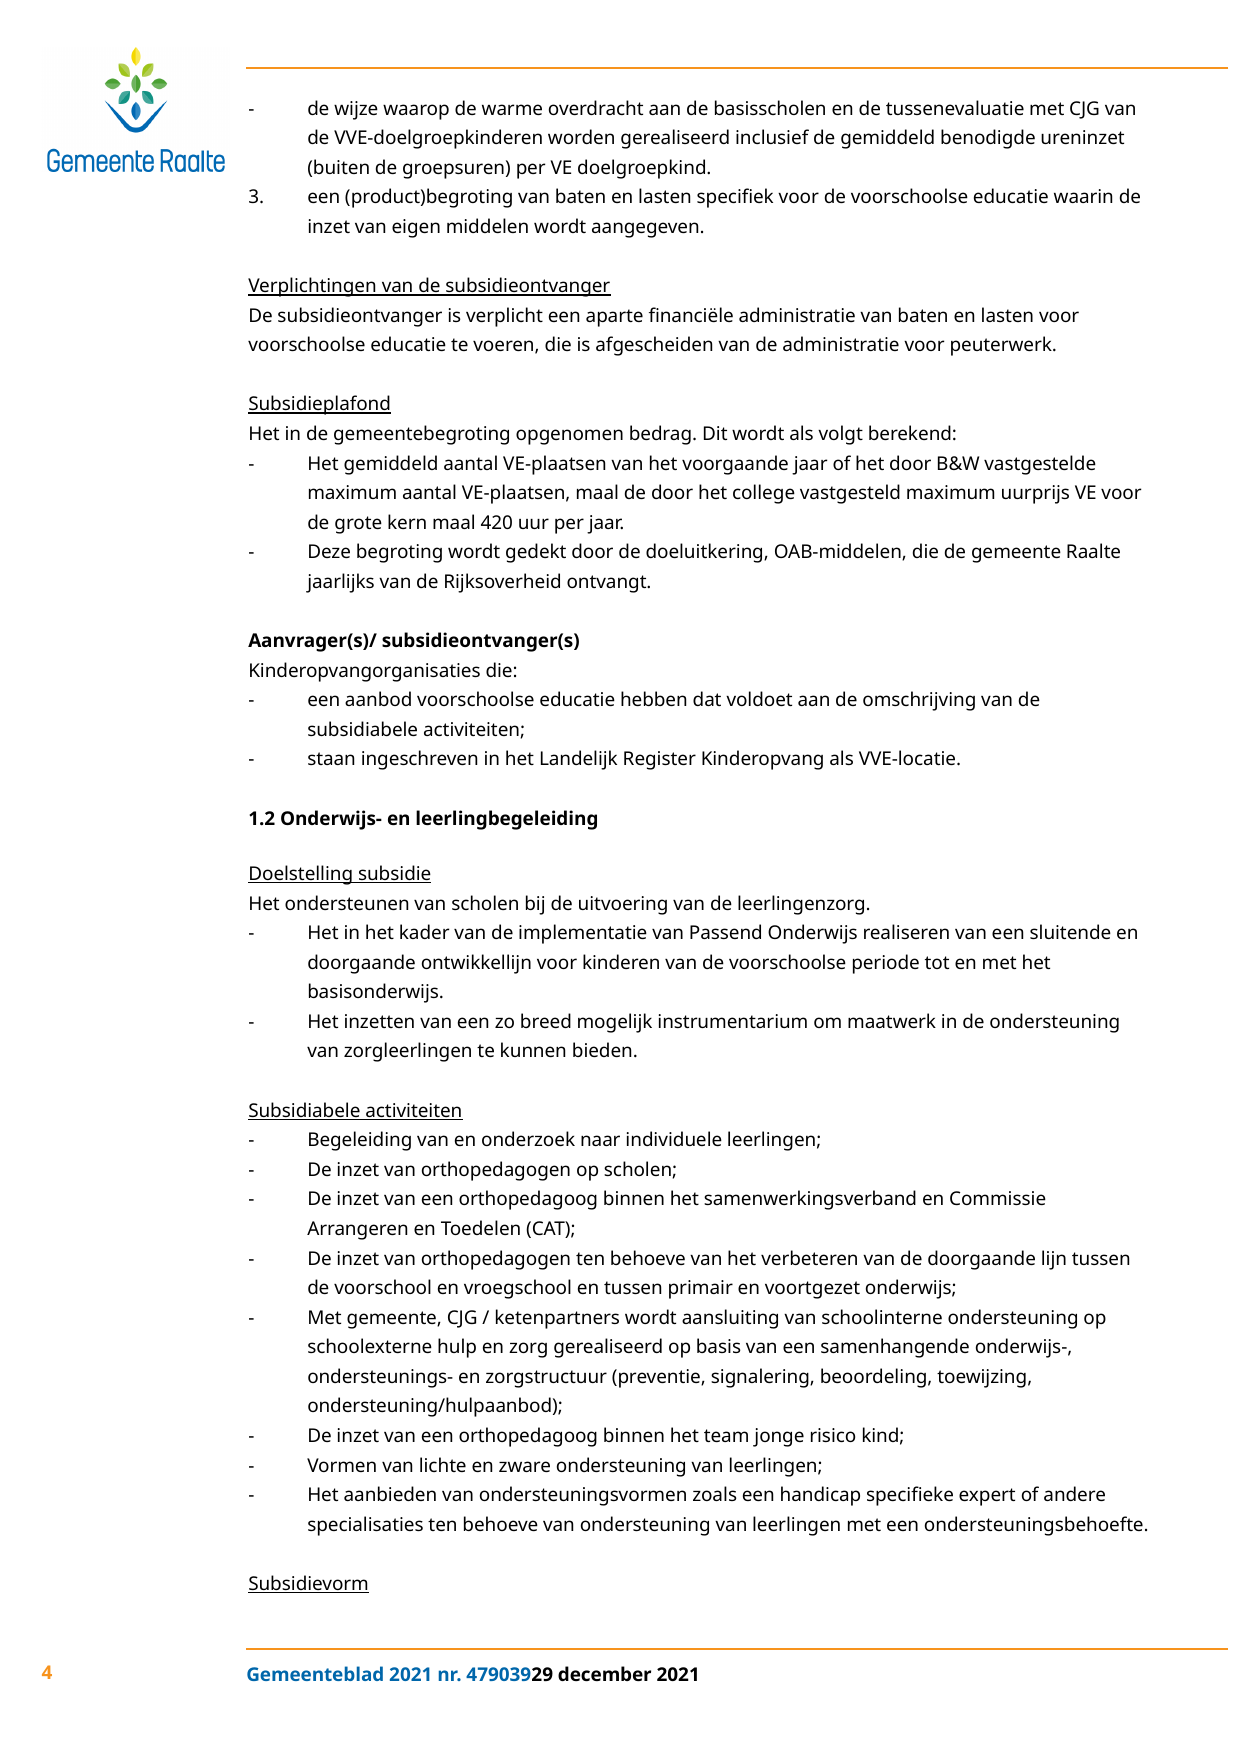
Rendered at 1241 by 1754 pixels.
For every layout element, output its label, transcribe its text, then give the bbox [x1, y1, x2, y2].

list De inzet van een orthopedagoog binnen het team jonge risico kind; [248, 1422, 1152, 1448]
picture [41, 47, 231, 172]
list Deze begroting wordt gedekt door de doeluitkering, OAB-middelen, die de gemeente Raalte jaarlijks van de Rijksoverheid ontvangt. [248, 538, 1152, 594]
list Met gemeente, CJG / ketenpartners wordt aansluiting van schoolinterne ondersteuning op schoolexterne hulp en zorg gerealiseerd op basis van een samenhangende onderwijs-, ondersteunings- en zorgstructuur (preventie, signalering, beoordeling, toewijzing, ondersteuning/hulpaanbod); [248, 1304, 1152, 1418]
text Aanvrager(s)/ subsidieontvanger(s) [248, 627, 1152, 653]
list De inzet van orthopedagogen op scholen; [248, 1156, 1152, 1182]
text De subsidieontvanger is verplicht een aparte financiële administratie van baten en lasten voor voorschoolse educatie te voeren, die is afgescheiden van de administratie voor peuterwerk. [248, 302, 1152, 357]
list de wijze waarop de warme overdracht aan de basisscholen en de tussenevaluatie met CJG van de VVE-doelgroepkinderen worden gerealiseerd inclusief de gemiddeld benodigde ureninzet (buiten de groepsuren) per VE doelgroepkind. [248, 95, 1152, 180]
text Verplichtingen van de subsidieontvanger [248, 272, 1152, 298]
list Begeleiding van en onderzoek naar individuele leerlingen; [248, 1126, 1152, 1152]
list Vormen van lichte en zware ondersteuning van leerlingen; [248, 1452, 1152, 1477]
list Het in het kader van de implementatie van Passend Onderwijs realiseren van een sluitende en doorgaande ontwikkellijn voor kinderen van de voorschoolse periode tot en met het basisonderwijs. [248, 919, 1152, 1004]
text Kinderopvangorganisaties die: [248, 657, 1152, 683]
list een (product)begroting van baten en lasten specifiek voor de voorschoolse educatie waarin de inzet van eigen middelen wordt aangegeven. [248, 183, 1152, 239]
list Het aanbieden van ondersteuningsvormen zoals een handicap specifieke expert of andere specialisaties ten behoeve van ondersteuning van leerlingen met een ondersteuningsbehoefte. [248, 1481, 1152, 1537]
text Doelstelling subsidie [248, 860, 1152, 886]
list staan ingeschreven in het Landelijk Register Kinderopvang als VVE-locatie. [248, 746, 1152, 771]
list De inzet van een orthopedagoog binnen het samenwerkingsverband en Commissie Arrangeren en Toedelen (CAT); [248, 1186, 1152, 1241]
text Subsidiabele activiteiten [248, 1097, 1152, 1122]
text Subsidievorm [248, 1570, 1152, 1596]
list een aanbod voorschoolse educatie hebben dat voldoet aan de omschrijving van de subsidiabele activiteiten; [248, 686, 1152, 742]
text Het ondersteunen van scholen bij de uitvoering van de leerlingenzorg. [248, 890, 1152, 915]
text Subsidieplafond [248, 391, 1152, 416]
list Het gemiddeld aantal VE-plaatsen van het voorgaande jaar of het door B&W vastgestelde maximum aantal VE-plaatsen, maal de door het college vastgesteld maximum uurprijs VE voor de grote kern maal 420 uur per jaar. [248, 450, 1152, 535]
text 1.2 Onderwijs- en leerlingbegeleiding [248, 805, 1152, 831]
list De inzet van orthopedagogen ten behoeve van het verbeteren van de doorgaande lijn tussen de voorschool en vroegschool en tussen primair en voortgezet onderwijs; [248, 1245, 1152, 1300]
text Het in de gemeentebegroting opgenomen bedrag. Dit wordt als volgt berekend: [248, 420, 1152, 446]
list Het inzetten van een zo breed mogelijk instrumentarium om maatwerk in de ondersteuning van zorgleerlingen te kunnen bieden. [248, 1008, 1152, 1063]
